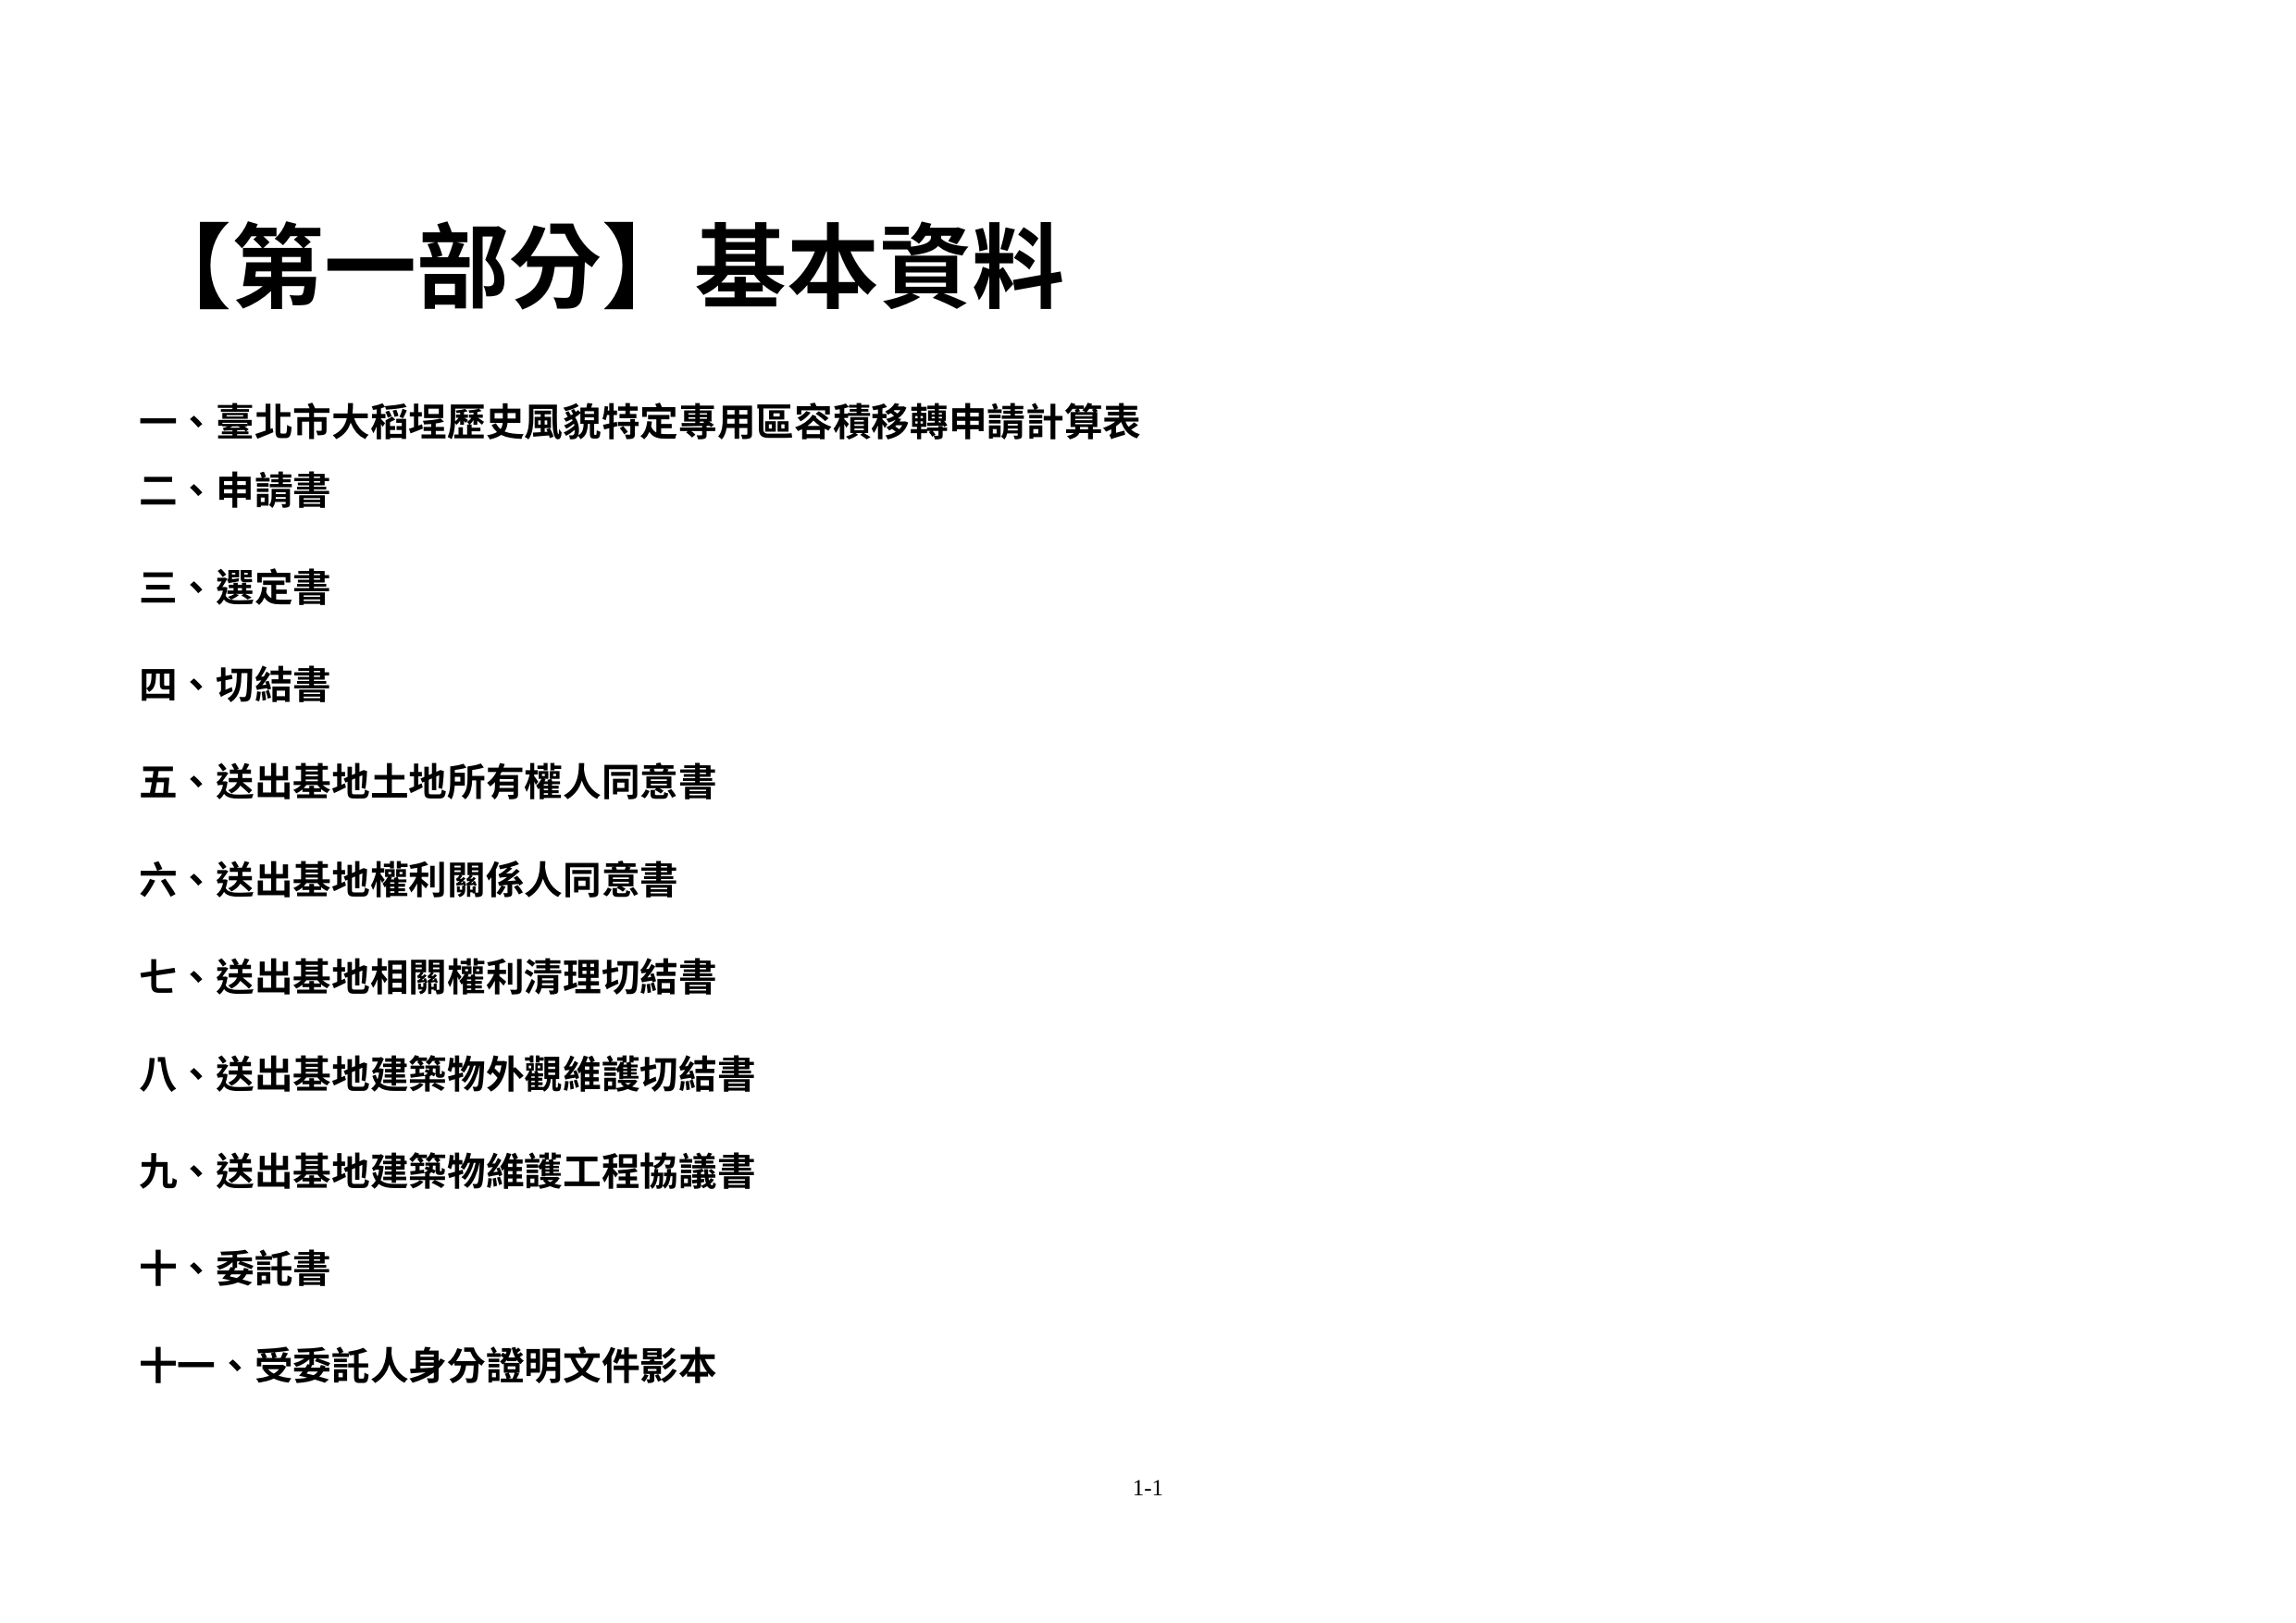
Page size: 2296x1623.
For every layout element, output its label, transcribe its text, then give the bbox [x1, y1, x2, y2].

text 九、送出基地建築物維護工程協議書 [139, 1128, 2156, 1197]
text 三、選定書 [139, 545, 2156, 614]
text 十一、受委託人身分證明文件影本 [139, 1322, 2156, 1392]
text 十、委託書 [139, 1225, 2156, 1295]
text 七、送出基地相關權利清理切結書 [139, 934, 2156, 1003]
text 【第一部分】基本資料 [139, 186, 2156, 325]
text 五、送出基地土地所有權人同意書 [139, 739, 2156, 809]
text 一、臺北市大稻埕歷史風貌特定專用區容積移轉申請計算表 [139, 391, 2156, 448]
text 八、送出基地建築物外觀維護切結書 [139, 1031, 2156, 1100]
text 四、切結書 [139, 642, 2156, 712]
text 二、申請書 [139, 448, 2156, 517]
text 六、送出基地權利關係人同意書 [139, 836, 2156, 906]
